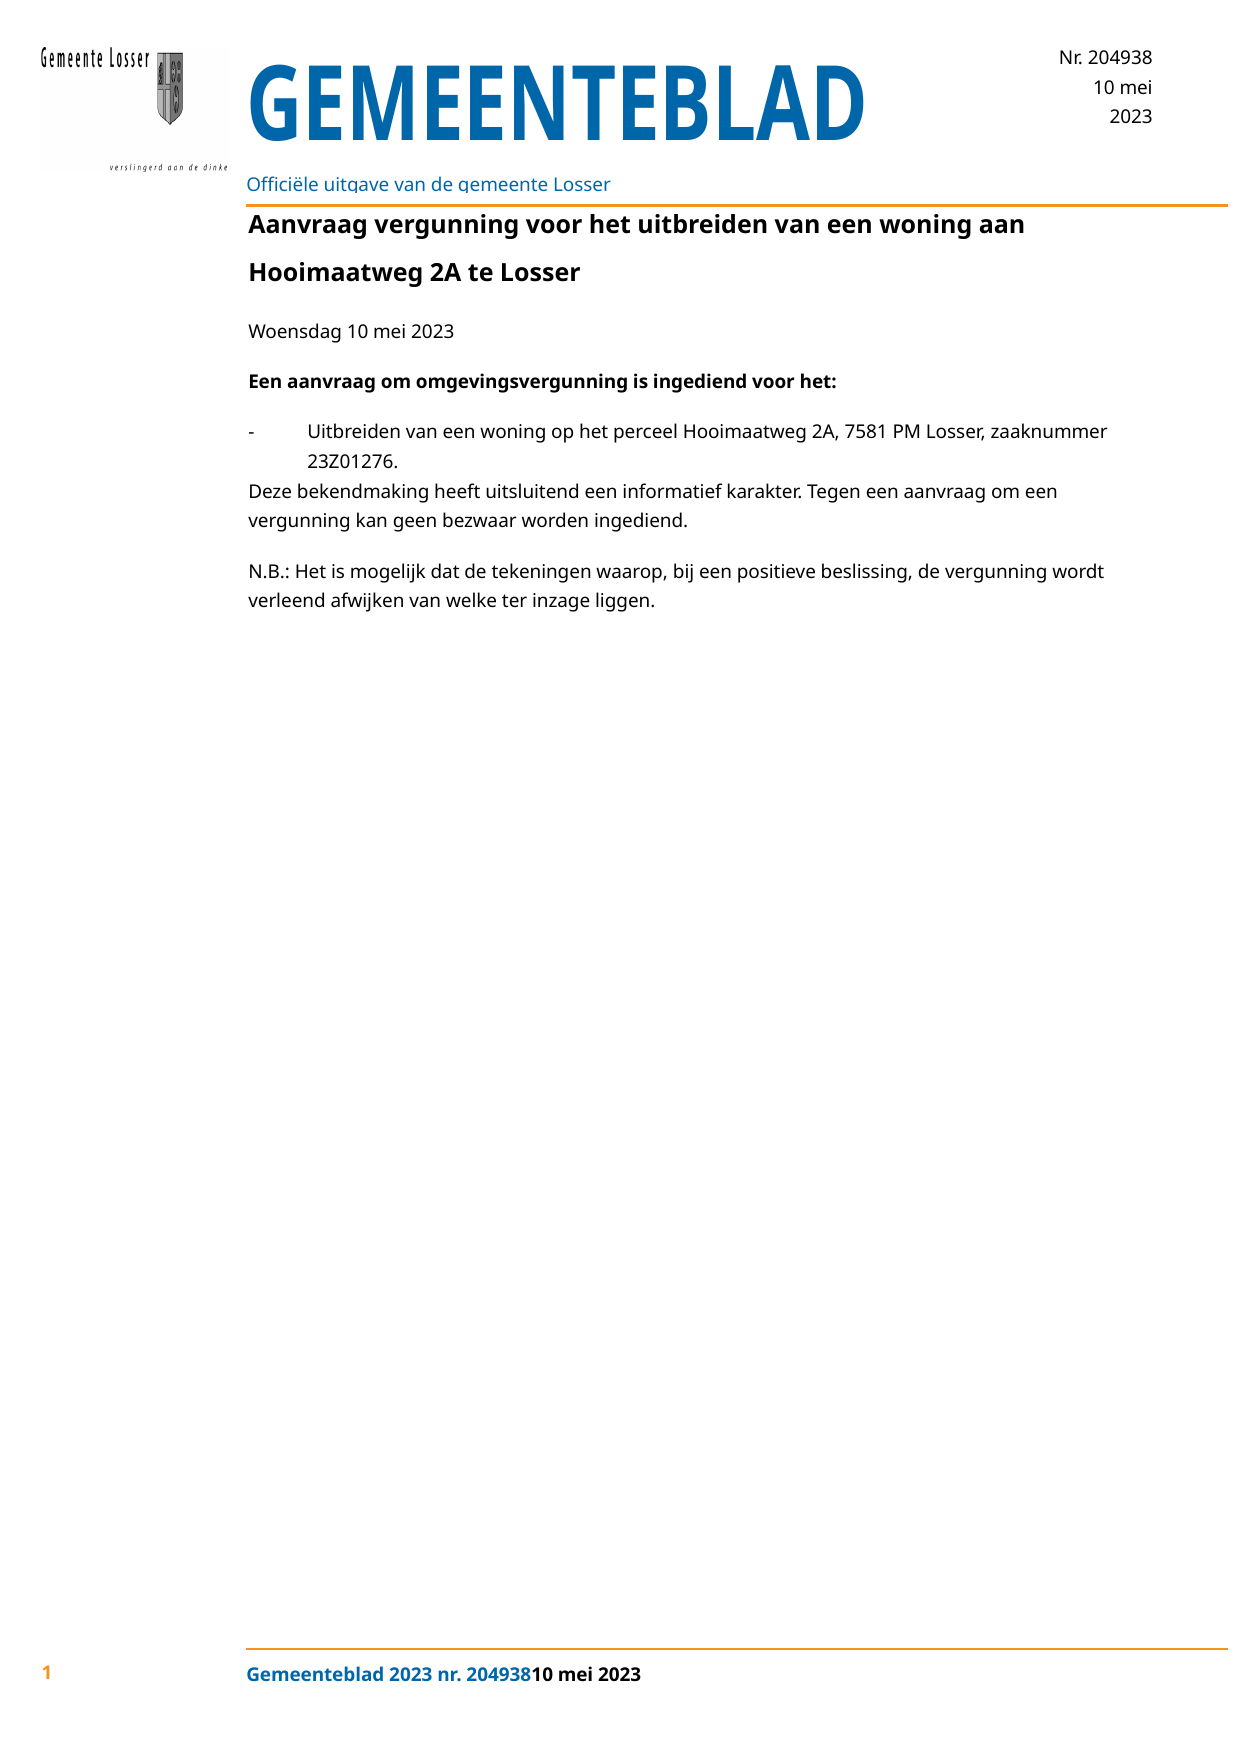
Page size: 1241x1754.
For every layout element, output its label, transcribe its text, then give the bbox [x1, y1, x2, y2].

text Woensdag 10 mei 2023 [248, 318, 1152, 344]
text N.B.: Het is mogelijk dat de tekeningen waarop, bij een positieve beslissing, de vergunning wordt verleend afwijken van welke ter inzage liggen. [248, 558, 1152, 613]
text Aanvraag vergunning voor het uitbreiden van een woning aan Hooimaatweg 2A te Losser [248, 207, 1152, 288]
text Deze bekendmaking heeft uitsluitend een informatief karakter. Tegen een aanvraag om een vergunning kan geen bezwaar worden ingediend. [248, 478, 1152, 533]
text Een aanvraag om omgevingsvergunning is ingediend voor het: [248, 368, 1152, 394]
list Uitbreiden van een woning op het perceel Hooimaatweg 2A, 7581 PM Losser, zaaknummer 23Z01276. [248, 419, 1152, 474]
picture [41, 47, 231, 172]
